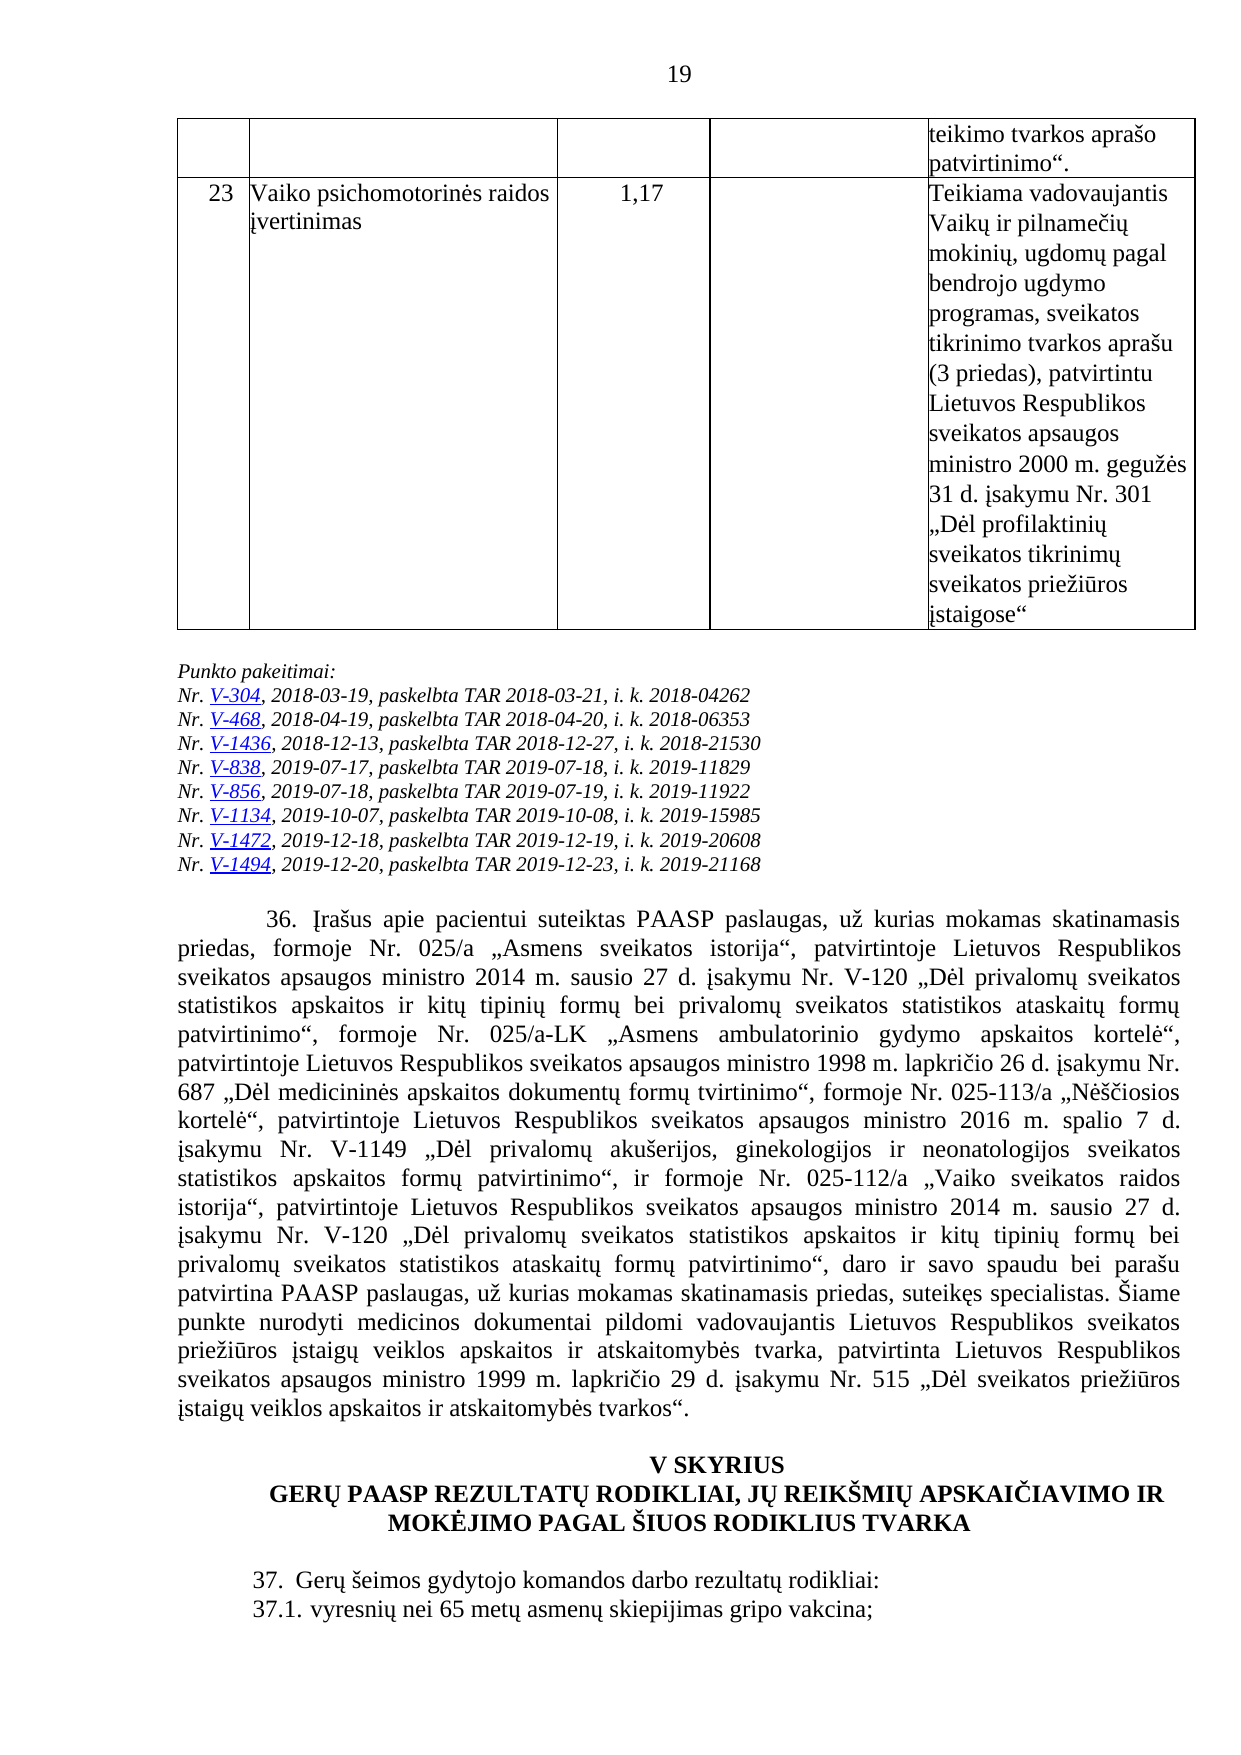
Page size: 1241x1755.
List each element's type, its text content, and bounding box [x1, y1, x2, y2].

text 36. Įrašus apie pacientui suteiktas PAASP paslaugas, už kurias mokamas skatinamasis priedas, formoje Nr. 025/a „Asmens sveikatos istorija“, patvirtintoje Lietuvos Respublikos sveikatos apsaugos ministro 2014 m. sausio 27 d. įsakymu Nr. V-120 „Dėl privalomų sveikatos statistikos apskaitos ir kitų tipinių formų bei privalomų sveikatos statistikos ataskaitų formų patvirtinimo“, formoje Nr. 025/a-LK „Asmens ambulatorinio gydymo apskaitos kortelė“, patvirtintoje Lietuvos Respublikos sveikatos apsaugos ministro 1998 m. lapkričio 26 d. įsakymu Nr. 687 „Dėl medicininės apskaitos dokumentų formų tvirtinimo“, formoje Nr. 025-113/a „Nėščiosios kortelė“, patvirtintoje Lietuvos Respublikos sveikatos apsaugos ministro 2016 m. spalio 7 d. įsakymu Nr. V-1149 „Dėl privalomų akušerijos, ginekologijos ir neonatologijos sveikatos statistikos apskaitos formų patvirtinimo“, ir formoje Nr. 025-112/a „Vaiko sveikatos raidos istorija“, patvirtintoje Lietuvos Respublikos sveikatos apsaugos ministro 2014 m. sausio 27 d. įsakymu Nr. V-120 „Dėl privalomų sveikatos statistikos apskaitos ir kitų tipinių formų bei privalomų sveikatos statistikos ataskaitų formų patvirtinimo“, daro ir savo spaudu bei parašu patvirtina PAASP paslaugas, už kurias mokamas skatinamasis priedas, suteikęs specialistas. Šiame punkte nurodyti medicinos dokumentai pildomi vadovaujantis Lietuvos Respublikos sveikatos priežiūros įstaigų veiklos apskaitos ir atskaitomybės tvarka, patvirtinta Lietuvos Respublikos sveikatos apsaugos ministro 1999 m. lapkričio 29 d. įsakymu Nr. 515 „Dėl sveikatos priežiūros įstaigų veiklos apskaitos ir atskaitomybės tvarkos“. [177, 904, 1181, 1422]
text Nr. V-304, 2018-03-19, paskelbta TAR 2018-03-21, i. k. 2018-04262 [177, 683, 1181, 707]
table_cell [711, 119, 928, 177]
text Nr. V-1436, 2018-12-13, paskelbta TAR 2018-12-27, i. k. 2018-21530 [177, 731, 1181, 755]
text Nr. V-1472, 2019-12-18, paskelbta TAR 2019-12-19, i. k. 2019-20608 [177, 827, 1181, 852]
table_cell [711, 178, 928, 629]
table_cell [1196, 118, 1226, 177]
table_cell Vaiko psichomotorinės raidos įvertinimas [250, 178, 557, 629]
text 37. Gerų šeimos gydytojo komandos darbo rezultatų rodikliai: [177, 1566, 1181, 1594]
text Punkto pakeitimai: [177, 659, 1181, 683]
table_cell 1,17 [558, 178, 709, 629]
text Nr. V-468, 2018-04-19, paskelbta TAR 2018-04-20, i. k. 2018-06353 [177, 707, 1181, 731]
text 37.1. vyresnių nei 65 metų asmenų skiepijimas gripo vakcina; [177, 1594, 1181, 1623]
table_cell teikimo tvarkos aprašo patvirtinimo“. [929, 119, 1194, 177]
table_cell [178, 119, 249, 177]
table_cell Teikiama vadovaujantis Vaikų ir pilnamečių mokinių, ugdomų pagal bendrojo ugdymo programas, sveikatos tikrinimo tvarkos aprašu (3 priedas), patvirtintu Lietuvos Respublikos sveikatos apsaugos ministro 2000 m. gegužės 31 d. įsakymu Nr. 301 „Dėl profilaktinių sveikatos tikrinimų sveikatos priežiūros įstaigose“ [929, 178, 1194, 629]
text GERŲ PAASP REZULTATŲ RODIKLIAI, JŲ REIKŠMIŲ APSKAIČIAVIMO IR MOKĖJIMO PAGAL ŠIUOS RODIKLIUS TVARKA [177, 1479, 1181, 1537]
table_cell [250, 119, 557, 177]
text Nr. V-1134, 2019-10-07, paskelbta TAR 2019-10-08, i. k. 2019-15985 [177, 803, 1181, 827]
text Nr. V-1494, 2019-12-20, paskelbta TAR 2019-12-23, i. k. 2019-21168 [177, 852, 1181, 876]
table_cell [558, 119, 709, 177]
table_cell [1196, 177, 1226, 629]
text Nr. V-856, 2019-07-18, paskelbta TAR 2019-07-19, i. k. 2019-11922 [177, 779, 1181, 803]
text Nr. V-838, 2019-07-17, paskelbta TAR 2019-07-18, i. k. 2019-11829 [177, 755, 1181, 779]
text V SKYRIUS [177, 1451, 1181, 1479]
table_cell 23 [178, 178, 249, 629]
